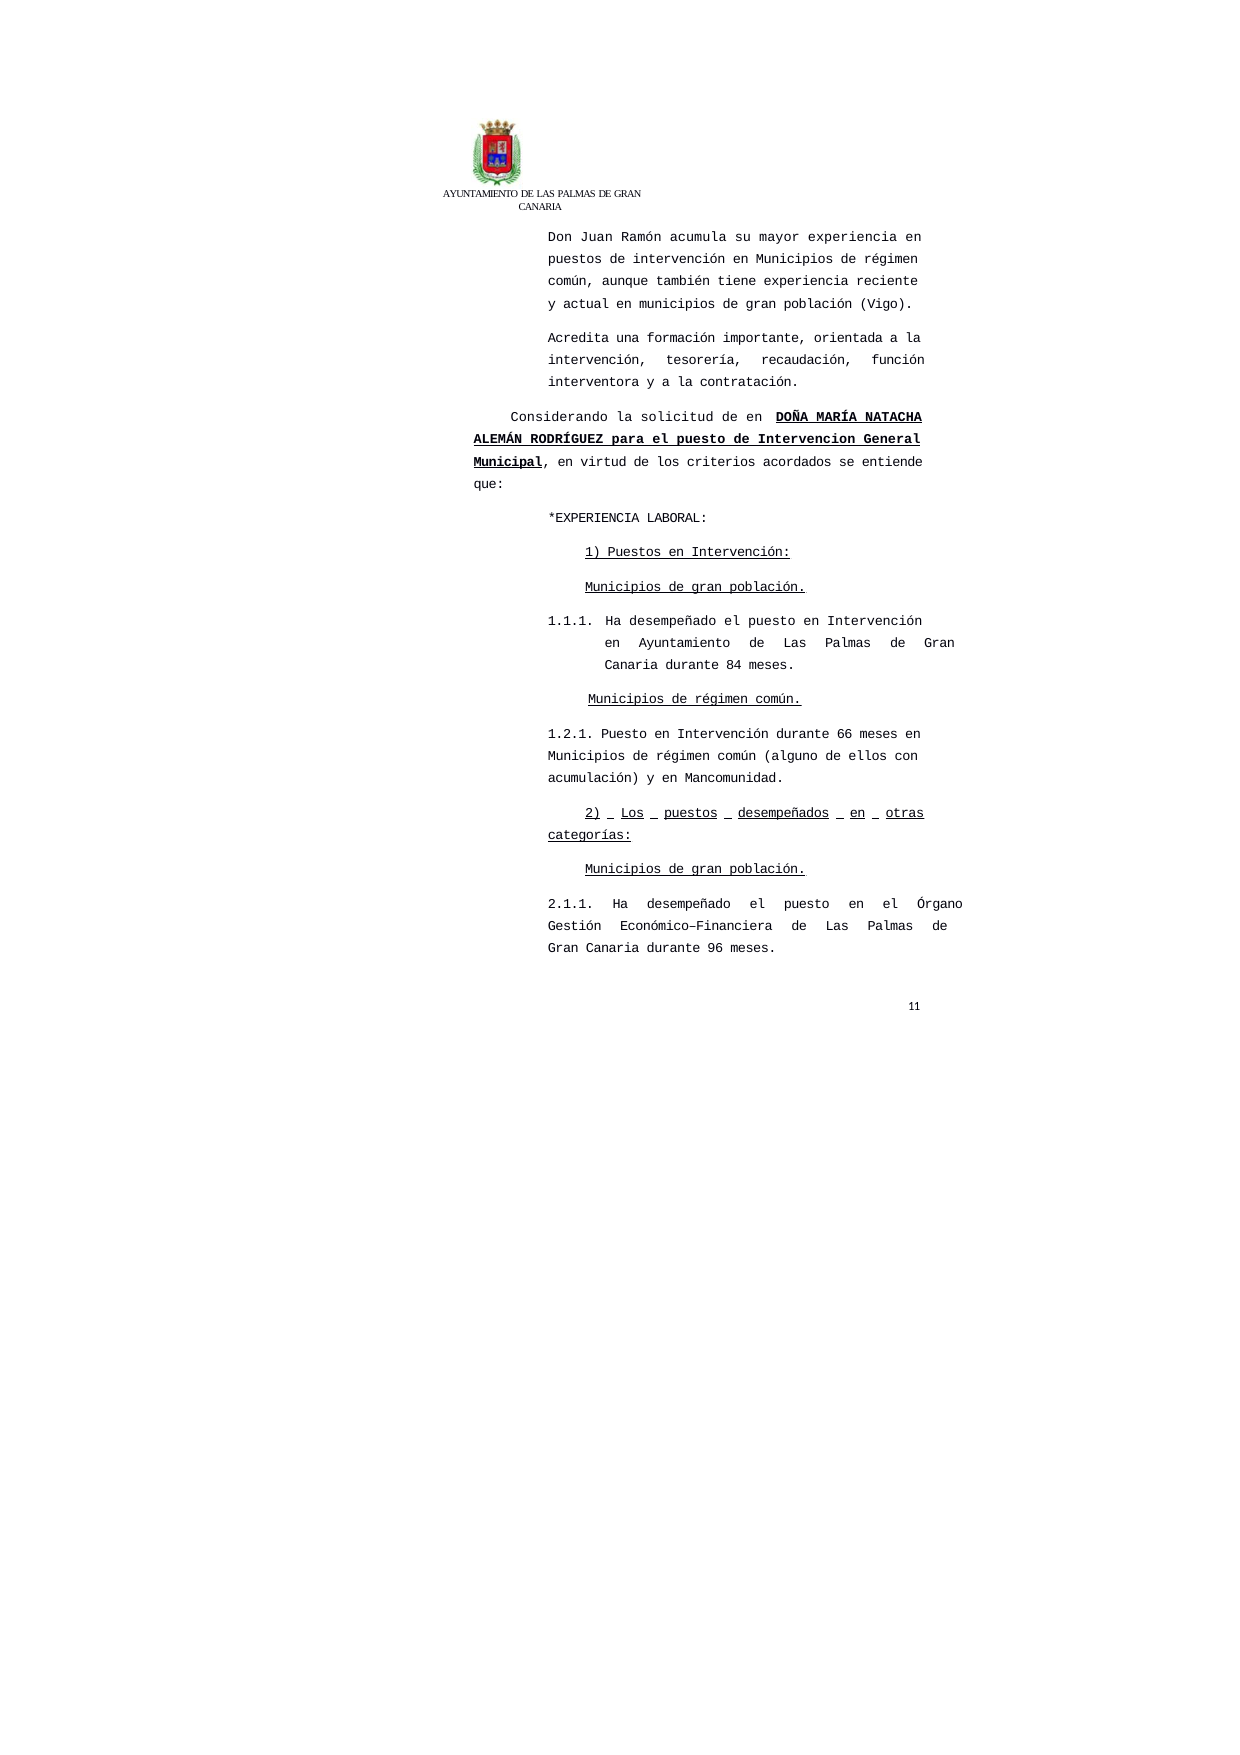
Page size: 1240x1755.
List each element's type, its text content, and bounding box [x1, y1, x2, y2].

text puestos de intervención en Municipios de régimen [548, 251, 1229, 267]
text 1.2.1. Puesto en Intervención durante 66 meses en [548, 725, 1229, 741]
text que: [473, 475, 1229, 492]
text Municipios de régimen común. [473, 691, 1229, 707]
text 11 [908, 1000, 1229, 1013]
text acumulación) y en Mancomunidad. [548, 770, 1229, 786]
text ALEMÁN RODRÍGUEZ para el puesto de Intervencion General [473, 431, 1229, 447]
text AYUNTAMIENTO DE LAS PALMAS DE GRAN CANARIA [443, 188, 1229, 213]
text Municipal, en virtud de los criterios acordados se entiende [473, 453, 1229, 469]
text Municipios de gran población. [585, 578, 1229, 594]
text y actual en municipios de gran población (Vigo). [548, 295, 1229, 311]
text categorías: [548, 827, 1229, 843]
text 1) Puestos en Intervención: [585, 544, 1229, 560]
text 2) Los puestos desempeñados en otras [585, 804, 1229, 820]
text Gestión Económico–Financiera de Las Palmas de [548, 917, 1229, 933]
text Gran Canaria durante 96 meses. [548, 940, 1229, 956]
text intervención, tesorería, recaudación, función [548, 352, 1229, 368]
text en Ayuntamiento de Las Palmas de Gran [604, 634, 1229, 651]
text Canaria durante 84 meses. [604, 657, 1229, 673]
text 1.1.1. Ha desempeñado el puesto en Intervención [548, 612, 1229, 628]
text Don Juan Ramón acumula su mayor experiencia en [548, 228, 1229, 244]
text *EXPERIENCIA LABORAL: [548, 509, 1229, 526]
text Acredita una formación importante, orientada a la [548, 329, 1229, 345]
text Municipios de gran población. [585, 861, 1229, 877]
text Municipios de régimen común (alguno de ellos con [548, 748, 1229, 764]
text 2.1.1. Ha desempeñado el puesto en el Órgano [548, 895, 1229, 911]
text Considerando la solicitud de en DOÑA MARÍA NATACHA [510, 408, 1229, 424]
text común, aunque también tiene experiencia reciente [548, 273, 1229, 289]
text interventora y a la contratación. [548, 374, 1229, 390]
